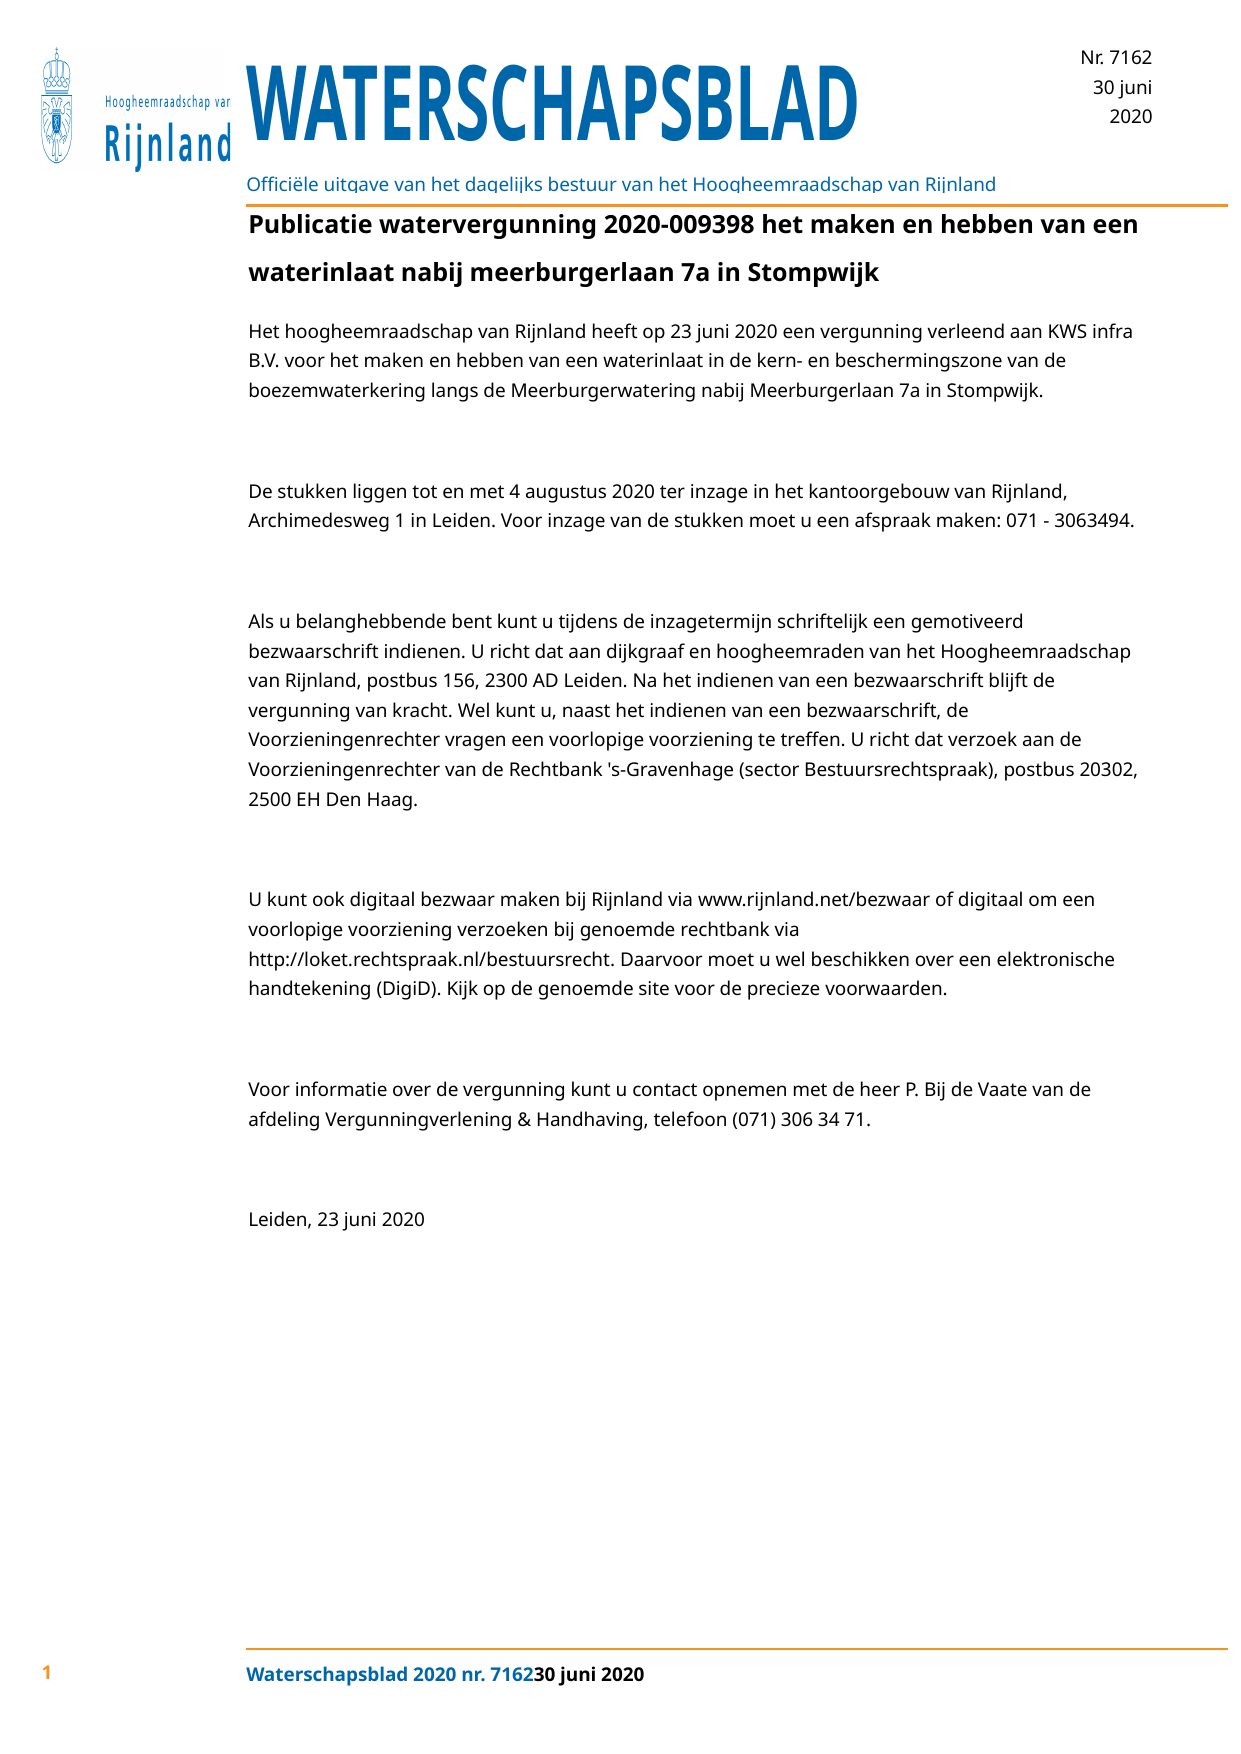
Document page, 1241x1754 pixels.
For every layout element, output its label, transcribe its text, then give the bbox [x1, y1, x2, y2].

text U kunt ook digitaal bezwaar maken bij Rijnland via www.rijnland.net/bezwaar of digitaal om een voorlopige voorziening verzoeken bij genoemde rechtbank via http://loket.rechtspraak.nl/bestuursrecht. Daarvoor moet u wel beschikken over een elektronische handtekening (DigiD). Kijk op de genoemde site voor de precieze voorwaarden. [248, 887, 1152, 1001]
text Publicatie watervergunning 2020-009398 het maken en hebben van een waterinlaat nabij meerburgerlaan 7a in Stompwijk [248, 207, 1152, 288]
picture [41, 47, 231, 172]
text De stukken liggen tot en met 4 augustus 2020 ter inzage in het kantoorgebouw van Rijnland, Archimedesweg 1 in Leiden. Voor inzage van de stukken moet u een afspraak maken: 071 - 3063494. [248, 478, 1152, 533]
text Voor informatie over de vergunning kunt u contact opnemen met de heer P. Bij de Vaate van de afdeling Vergunningverlening & Handhaving, telefoon (071) 306 34 71. [248, 1076, 1152, 1132]
text Het hoogheemraadschap van Rijnland heeft op 23 juni 2020 een vergunning verleend aan KWS infra B.V. voor het maken en hebben van een waterinlaat in de kern- en beschermingszone van de boezemwaterkering langs de Meerburgerwatering nabij Meerburgerlaan 7a in Stompwijk. [248, 318, 1152, 403]
text Als u belanghebbende bent kunt u tijdens de inzagetermijn schriftelijk een gemotiveerd bezwaarschrift indienen. U richt dat aan dijkgraaf en hoogheemraden van het Hoogheemraadschap van Rijnland, postbus 156, 2300 AD Leiden. Na het indienen van een bezwaarschrift blijft de vergunning van kracht. Wel kunt u, naast het indienen van een bezwaarschrift, de Voorzieningenrechter vragen een voorlopige voorziening te treffen. U richt dat verzoek aan de Voorzieningenrechter van de Rechtbank 's-Gravenhage (sector Bestuursrechtspraak), postbus 20302, 2500 EH Den Haag. [248, 608, 1152, 812]
text Leiden, 23 juni 2020 [248, 1207, 1152, 1232]
